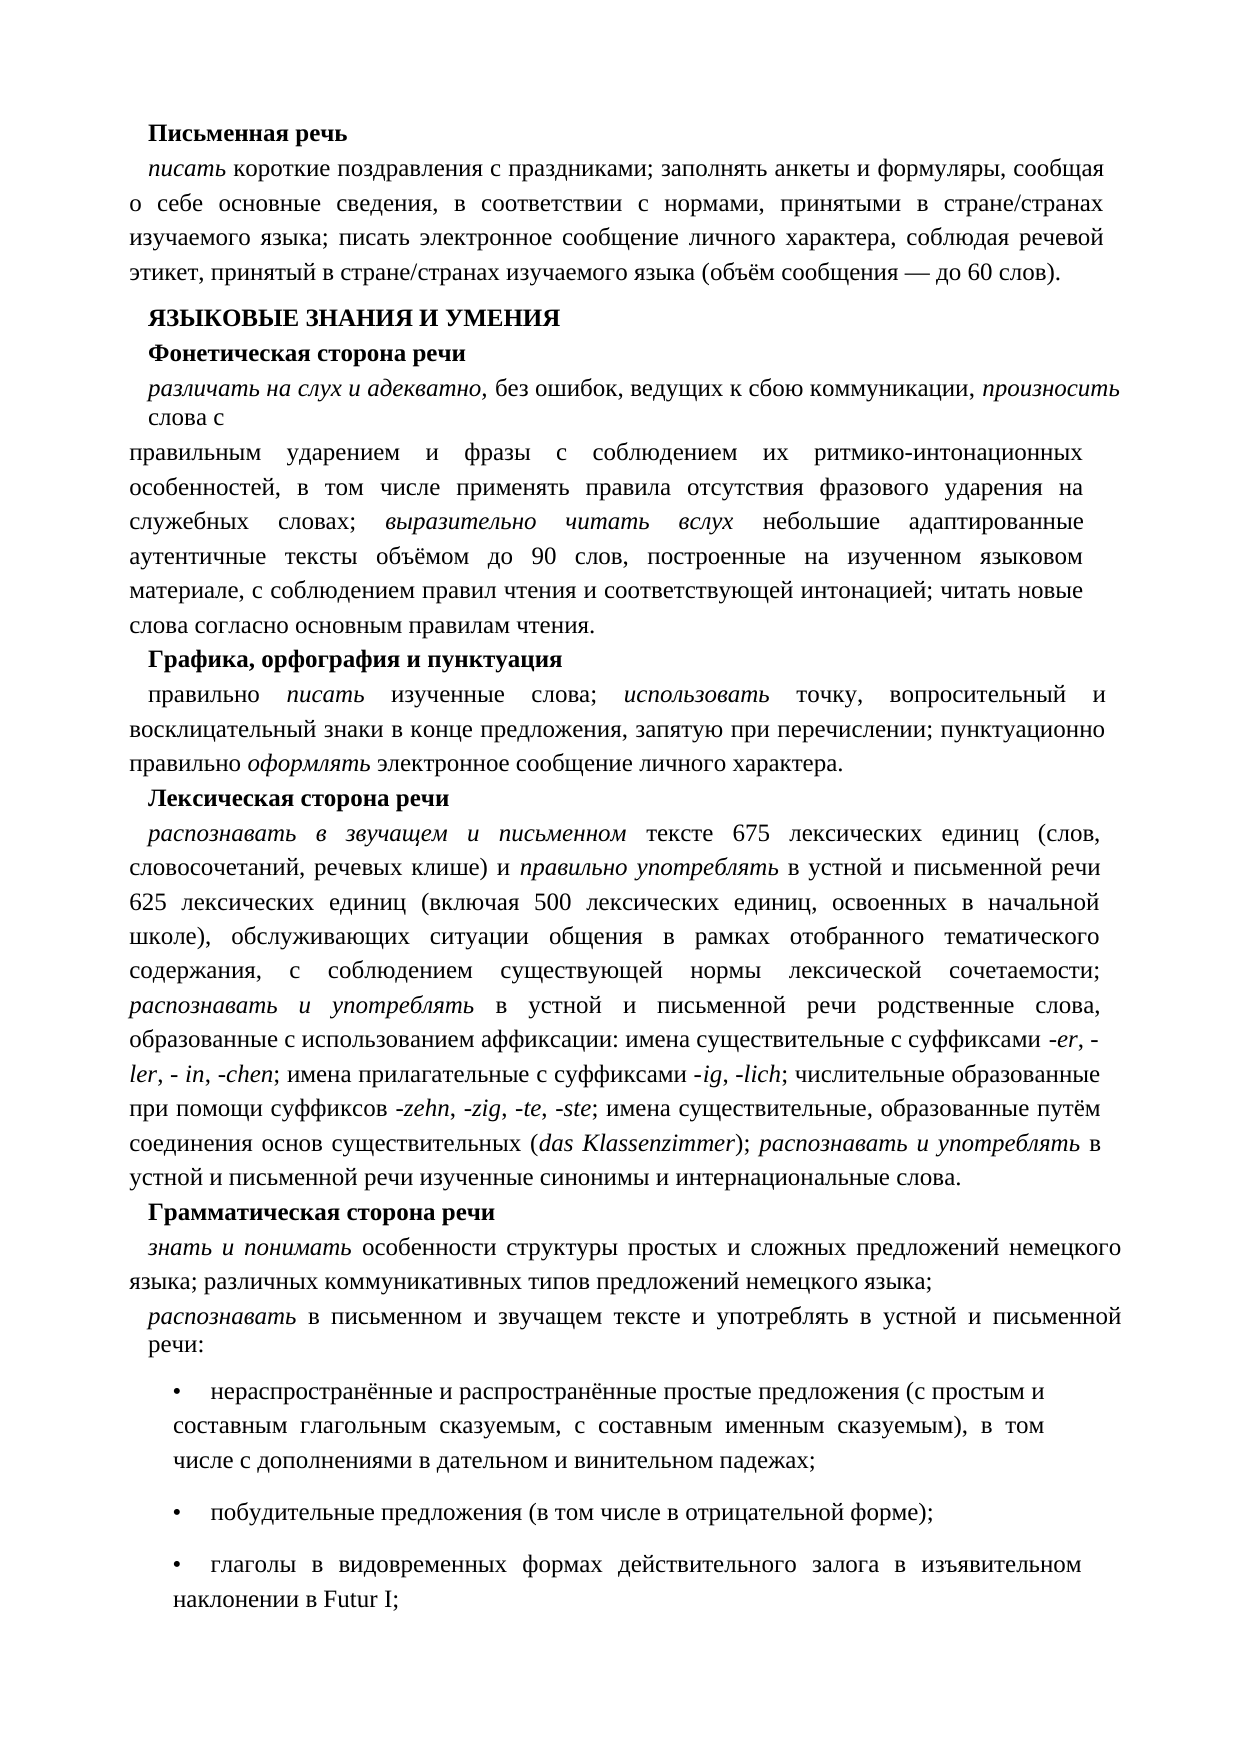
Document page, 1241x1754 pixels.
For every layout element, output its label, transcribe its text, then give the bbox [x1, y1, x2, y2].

text знать и понимать особенности структуры простых и сложных предложений немецкого языка; различных коммуникативных типов предложений немецкого языка; [129, 1232, 1122, 1295]
text Лексическая сторона речи [148, 783, 1122, 811]
text правильно писать изученные слова; использовать точку, вопросительный и восклицательный знаки в конце предложения, запятую при перечислении; пунктуационно правильно оформлять электронное сообщение личного характера. [129, 679, 1106, 777]
text распознавать в звучащем и письменном тексте 675 лексических единиц (слов, словосочетаний, речевых клише) и правильно употреблять в устной и письменной речи 625 лексических единиц (включая 500 лексических единиц, освоенных в начальной школе), обслуживающих ситуации общения в рамках отобранного тематического содержания, с соблюдением существующей нормы лексической сочетаемости; распознавать и употреблять в устной и письменной речи родственные слова, образованные с использованием аффиксации: имена существительные с суффиксами -er, -ler, - in, -chen; имена прилагательные с суффиксами -ig, -lich; числительные образованные при помощи суффиксов -zehn, -zig, -te, -ste; имена существительные, образованные путём соединения основ существительных (das Klassenzimmer); распознавать и употреблять в устной и письменной речи изученные синонимы и интернациональные слова. [129, 818, 1101, 1191]
text ЯЗЫКОВЫЕ ЗНАНИЯ И УМЕНИЯ [148, 303, 1122, 332]
text Фонетическая сторона речи [148, 338, 1122, 367]
list нераспространённые и распространённые простые предложения (с простым и составным глагольным сказуемым, с составным именным сказуемым), в том числе с дополнениями в дательном и винительном падежах; [135, 1376, 1045, 1473]
text Графика, орфография и пунктуация [148, 644, 1122, 673]
list глаголы в видовременных формах действительного залога в изъявительном наклонении в Futur I; [135, 1549, 1083, 1612]
text правильным ударением и фразы с соблюдением их ритмико-интонационных особенностей, в том числе применять правила отсутствия фразового ударения на служебных словах; выразительно читать вслух небольшие адаптированные аутентичные тексты объёмом до 90 слов, построенные на изученном языковом материале, с соблюдением правил чтения и соответствующей интонацией; читать новые слова согласно основным правилам чтения. [129, 437, 1084, 638]
text Письменная речь [148, 118, 1122, 147]
text различать на слух и адекватно, без ошибок, ведущих к сбою коммуникации, произносить слова с [148, 373, 1122, 431]
list побудительные предложения (в том числе в отрицательной форме); [173, 1497, 1122, 1525]
text Грамматическая сторона речи [148, 1197, 1122, 1226]
text писать короткие поздравления с праздниками; заполнять анкеты и формуляры, сообщая о себе основные сведения, в соответствии с нормами, принятыми в стране/странах изучаемого языка; писать электронное сообщение личного характера, соблюдая речевой этикет, принятый в стране/странах изучаемого языка (объём сообщения — до 60 слов). [129, 153, 1105, 285]
text распознавать в письменном и звучащем тексте и употреблять в устной и письменной речи: [148, 1301, 1122, 1358]
